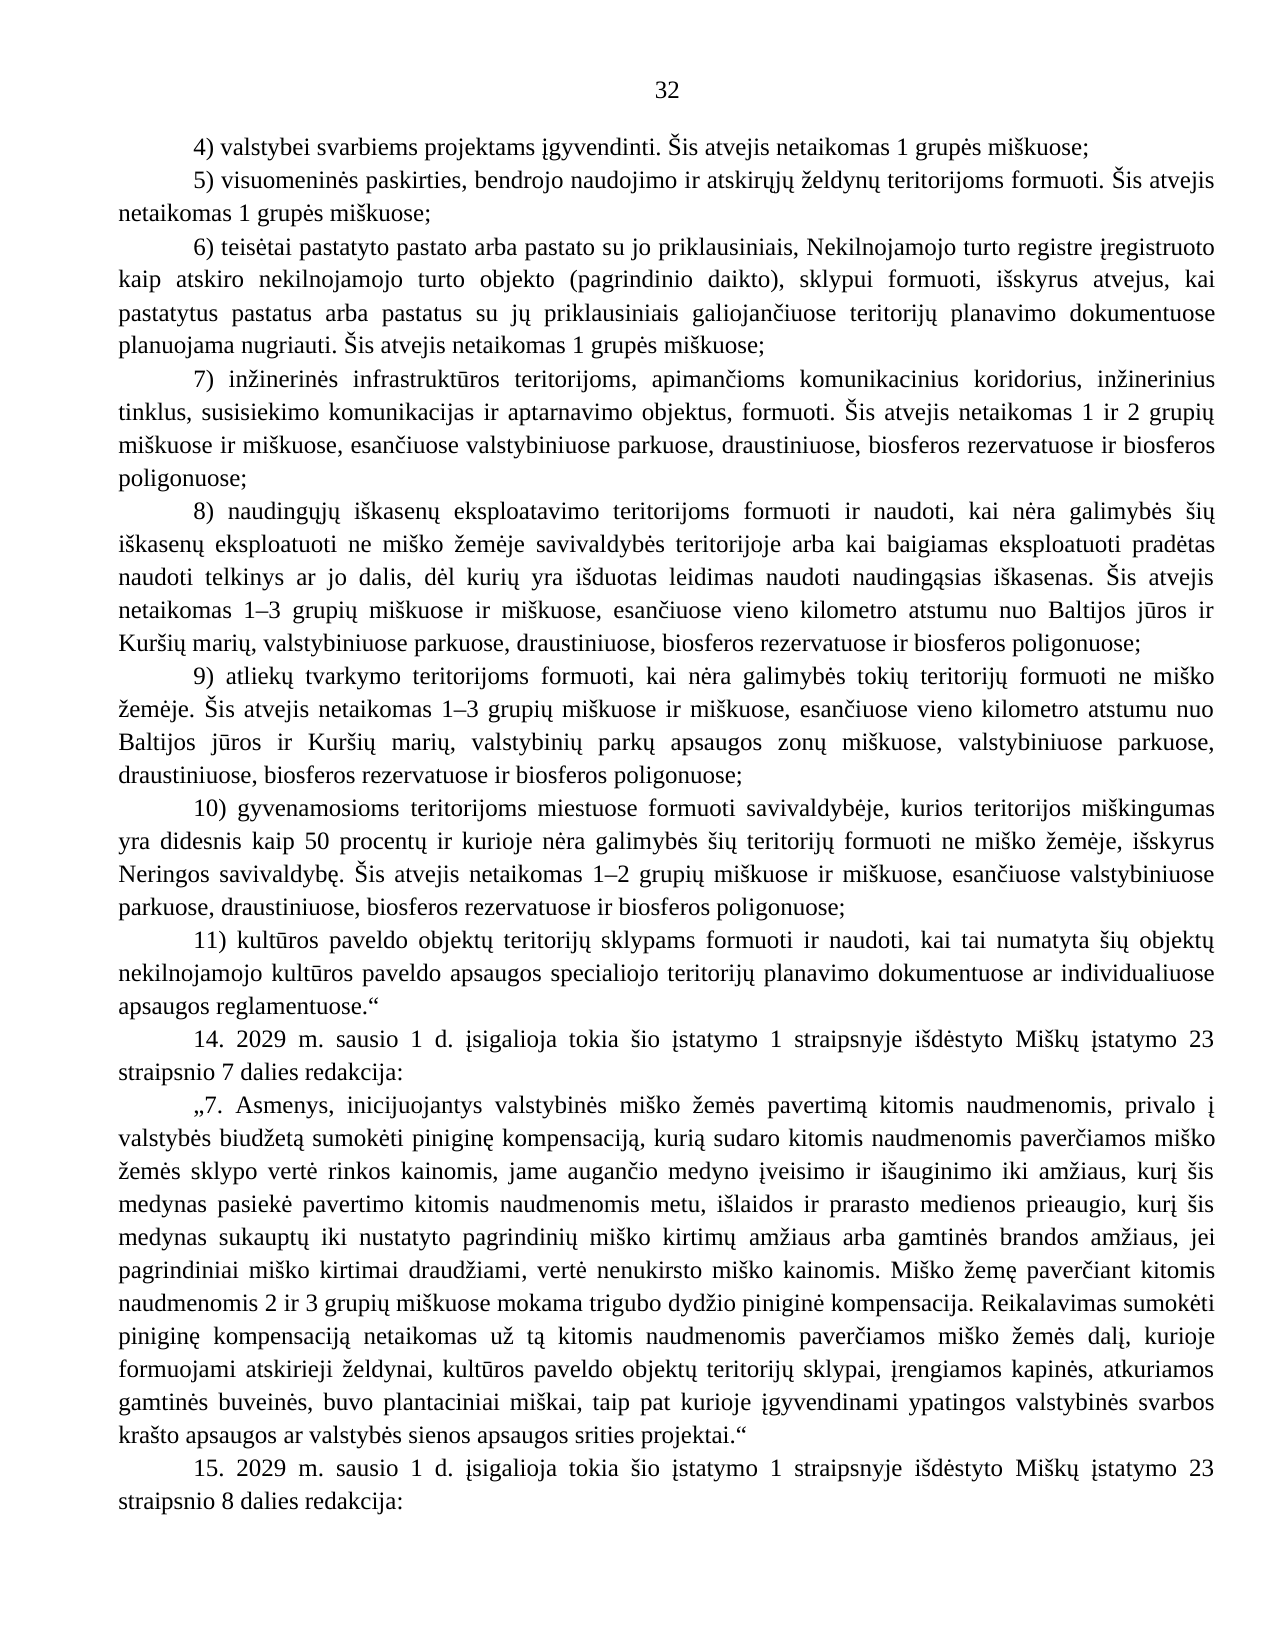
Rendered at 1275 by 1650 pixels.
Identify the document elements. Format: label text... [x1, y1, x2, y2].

text 10) gyvenamosioms teritorijoms miestuose formuoti savivaldybėje, kurios teritorijos miškingumas yra didesnis kaip 50 procentų ir kurioje nėra galimybės šių teritorijų formuoti ne miško žemėje, išskyrus Neringos savivaldybę. Šis atvejis netaikomas 1–2 grupių miškuose ir miškuose, esančiuose valstybiniuose parkuose, draustiniuose, biosferos rezervatuose ir biosferos poligonuose; [118, 793, 1216, 921]
text 14. 2029 m. sausio 1 d. įsigalioja tokia šio įstatymo 1 straipsnyje išdėstyto Miškų įstatymo 23 straipsnio 7 dalies redakcija: [118, 1024, 1216, 1086]
text „7. Asmenys, inicijuojantys valstybinės miško žemės pavertimą kitomis naudmenomis, privalo į valstybės biudžetą sumokėti piniginę kompensaciją, kurią sudaro kitomis naudmenomis paverčiamos miško žemės sklypo vertė rinkos kainomis, jame augančio medyno įveisimo ir išauginimo iki amžiaus, kurį šis medynas pasiekė pavertimo kitomis naudmenomis metu, išlaidos ir prarasto medienos prieaugio, kurį šis medynas sukauptų iki nustatyto pagrindinių miško kirtimų amžiaus arba gamtinės brandos amžiaus, jei pagrindiniai miško kirtimai draudžiami, vertė nenukirsto miško kainomis. Miško žemę paverčiant kitomis naudmenomis 2 ir 3 grupių miškuose mokama trigubo dydžio piniginė kompensacija. Reikalavimas sumokėti piniginę kompensaciją netaikomas už tą kitomis naudmenomis paverčiamos miško žemės dalį, kurioje formuojami atskirieji želdynai, kultūros paveldo objektų teritorijų sklypai, įrengiamos kapinės, atkuriamos gamtinės buveinės, buvo plantaciniai miškai, taip pat kurioje įgyvendinami ypatingos valstybinės svarbos krašto apsaugos ar valstybės sienos apsaugos srities projektai.“ [118, 1090, 1216, 1449]
text 8) naudingųjų iškasenų eksploatavimo teritorijoms formuoti ir naudoti, kai nėra galimybės šių iškasenų eksploatuoti ne miško žemėje savivaldybės teritorijoje arba kai baigiamas eksploatuoti pradėtas naudoti telkinys ar jo dalis, dėl kurių yra išduotas leidimas naudoti naudingąsias iškasenas. Šis atvejis netaikomas 1–3 grupių miškuose ir miškuose, esančiuose vieno kilometro atstumu nuo Baltijos jūros ir Kuršių marių, valstybiniuose parkuose, draustiniuose, biosferos rezervatuose ir biosferos poligonuose; [118, 496, 1216, 657]
text 15. 2029 m. sausio 1 d. įsigalioja tokia šio įstatymo 1 straipsnyje išdėstyto Miškų įstatymo 23 straipsnio 8 dalies redakcija: [118, 1453, 1216, 1515]
text 5) visuomeninės paskirties, bendrojo naudojimo ir atskirųjų želdynų teritorijoms formuoti. Šis atvejis netaikomas 1 grupės miškuose; [118, 166, 1216, 227]
text 6) teisėtai pastatyto pastato arba pastato su jo priklausiniais, Nekilnojamojo turto registre įregistruoto kaip atskiro nekilnojamojo turto objekto (pagrindinio daikto), sklypui formuoti, išskyrus atvejus, kai pastatytus pastatus arba pastatus su jų priklausiniais galiojančiuose teritorijų planavimo dokumentuose planuojama nugriauti. Šis atvejis netaikomas 1 grupės miškuose; [118, 232, 1216, 359]
text 11) kultūros paveldo objektų teritorijų sklypams formuoti ir naudoti, kai tai numatyta šių objektų nekilnojamojo kultūros paveldo apsaugos specialiojo teritorijų planavimo dokumentuose ar individualiuose apsaugos reglamentuose.“ [118, 925, 1216, 1020]
text 4) valstybei svarbiems projektams įgyvendinti. Šis atvejis netaikomas 1 grupės miškuose; [118, 132, 1216, 161]
text 9) atliekų tvarkymo teritorijoms formuoti, kai nėra galimybės tokių teritorijų formuoti ne miško žemėje. Šis atvejis netaikomas 1–3 grupių miškuose ir miškuose, esančiuose vieno kilometro atstumu nuo Baltijos jūros ir Kuršių marių, valstybinių parkų apsaugos zonų miškuose, valstybiniuose parkuose, draustiniuose, biosferos rezervatuose ir biosferos poligonuose; [118, 661, 1216, 789]
text 7) inžinerinės infrastruktūros teritorijoms, apimančioms komunikacinius koridorius, inžinerinius tinklus, susisiekimo komunikacijas ir aptarnavimo objektus, formuoti. Šis atvejis netaikomas 1 ir 2 grupių miškuose ir miškuose, esančiuose valstybiniuose parkuose, draustiniuose, biosferos rezervatuose ir biosferos poligonuose; [118, 364, 1216, 491]
